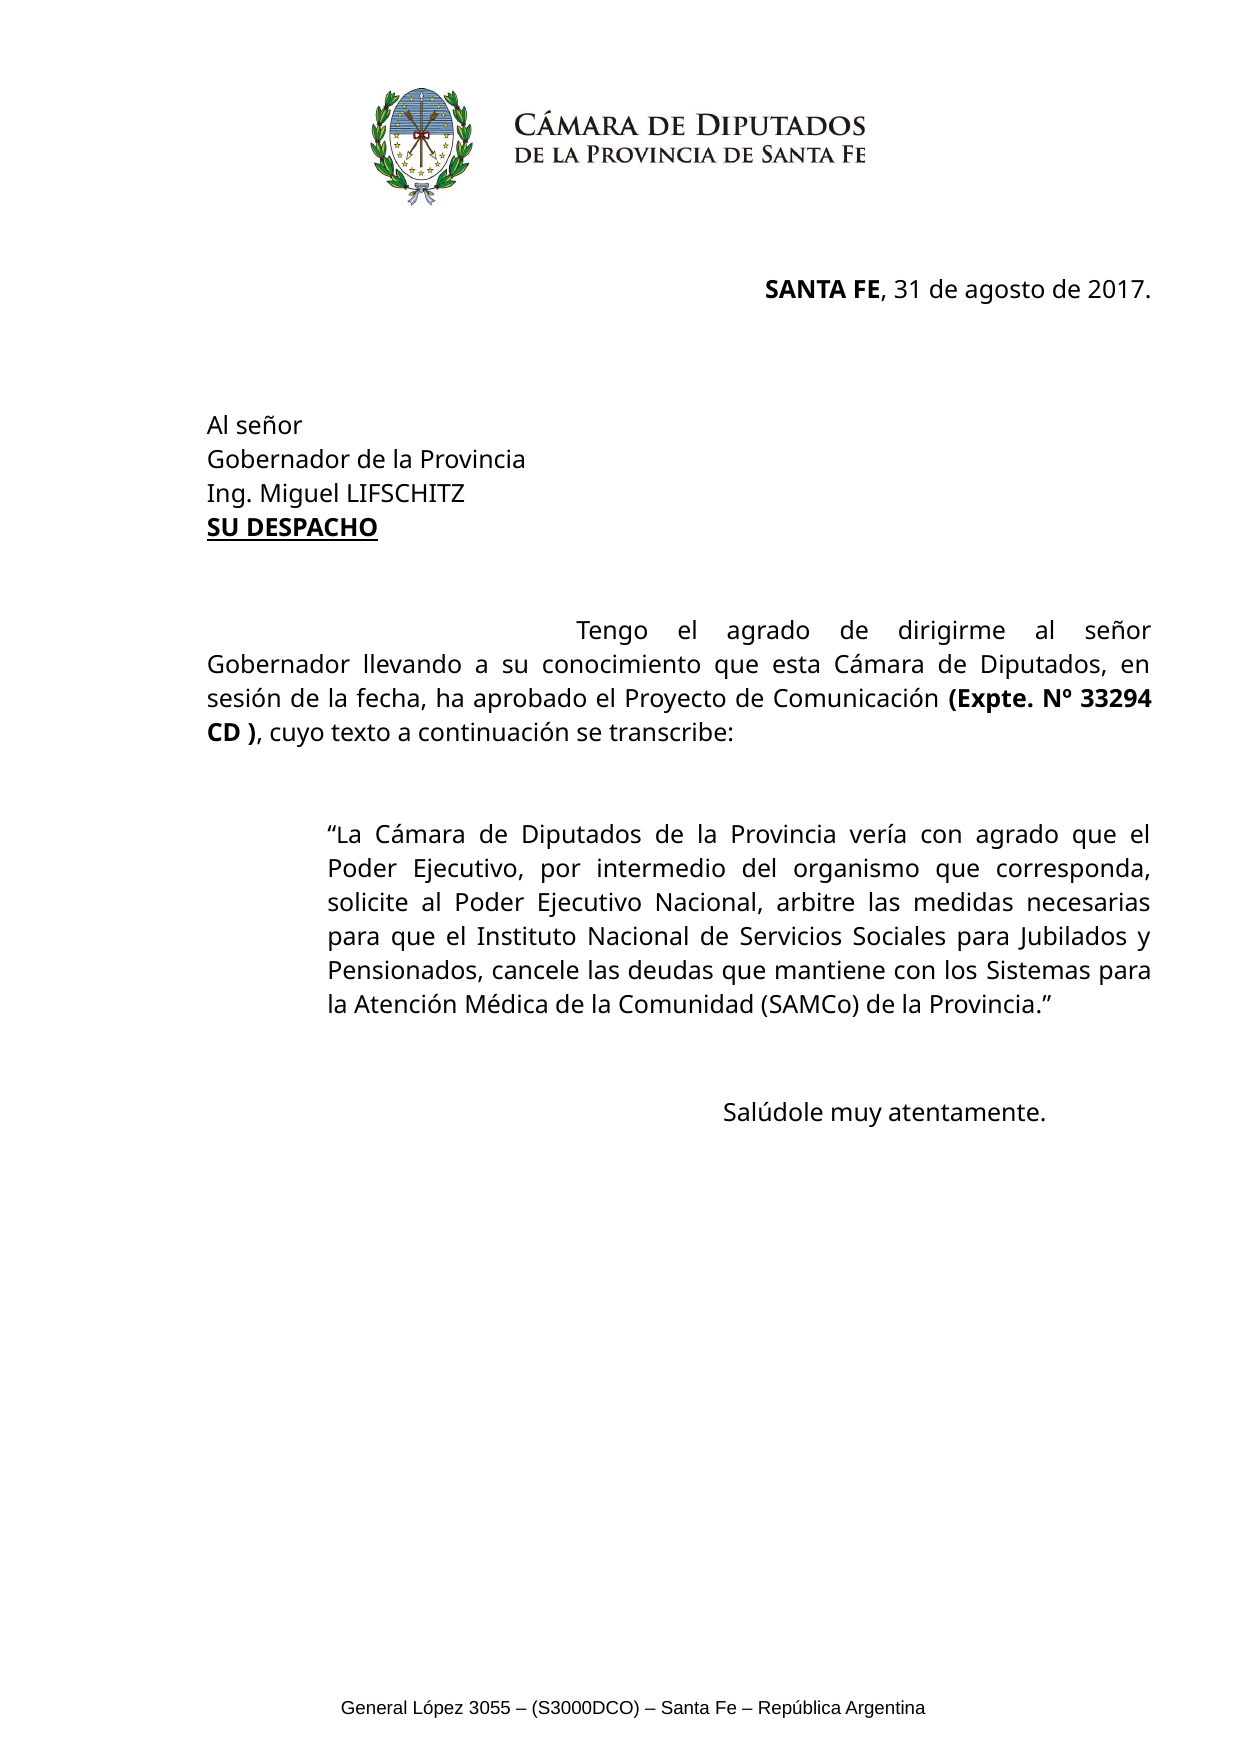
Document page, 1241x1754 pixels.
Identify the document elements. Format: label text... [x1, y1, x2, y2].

text Ing. Miguel LIFSCHITZ [207, 476, 1152, 510]
text SU DESPACHO [207, 510, 1152, 544]
text Tengo el agrado de dirigirme al señor Gobernador llevando a su conocimiento que esta Cámara de Diputados, en sesión de la fecha, ha aprobado el Proyecto de Comunicación (Expte. Nº 33294 CD ), cuyo texto a continuación se transcribe: [207, 612, 1152, 748]
text “La Cámara de Diputados de la Provincia vería con agrado que el Poder Ejecutivo, por intermedio del organismo que corresponda, solicite al Poder Ejecutivo Nacional, arbitre las medidas necesarias para que el Instituto Nacional de Servicios Sociales para Jubilados y Pensionados, cancele las deudas que mantiene con los Sistemas para la Atención Médica de la Comunidad (SAMCo) de la Provincia.” [327, 817, 1152, 1021]
text SANTA FE, 31 de agosto de 2017. [207, 272, 1152, 306]
text Salúdole muy atentamente. [649, 1095, 1152, 1129]
picture [370, 88, 866, 210]
text Al señor [207, 408, 1152, 442]
text Gobernador de la Provincia [207, 442, 1152, 476]
